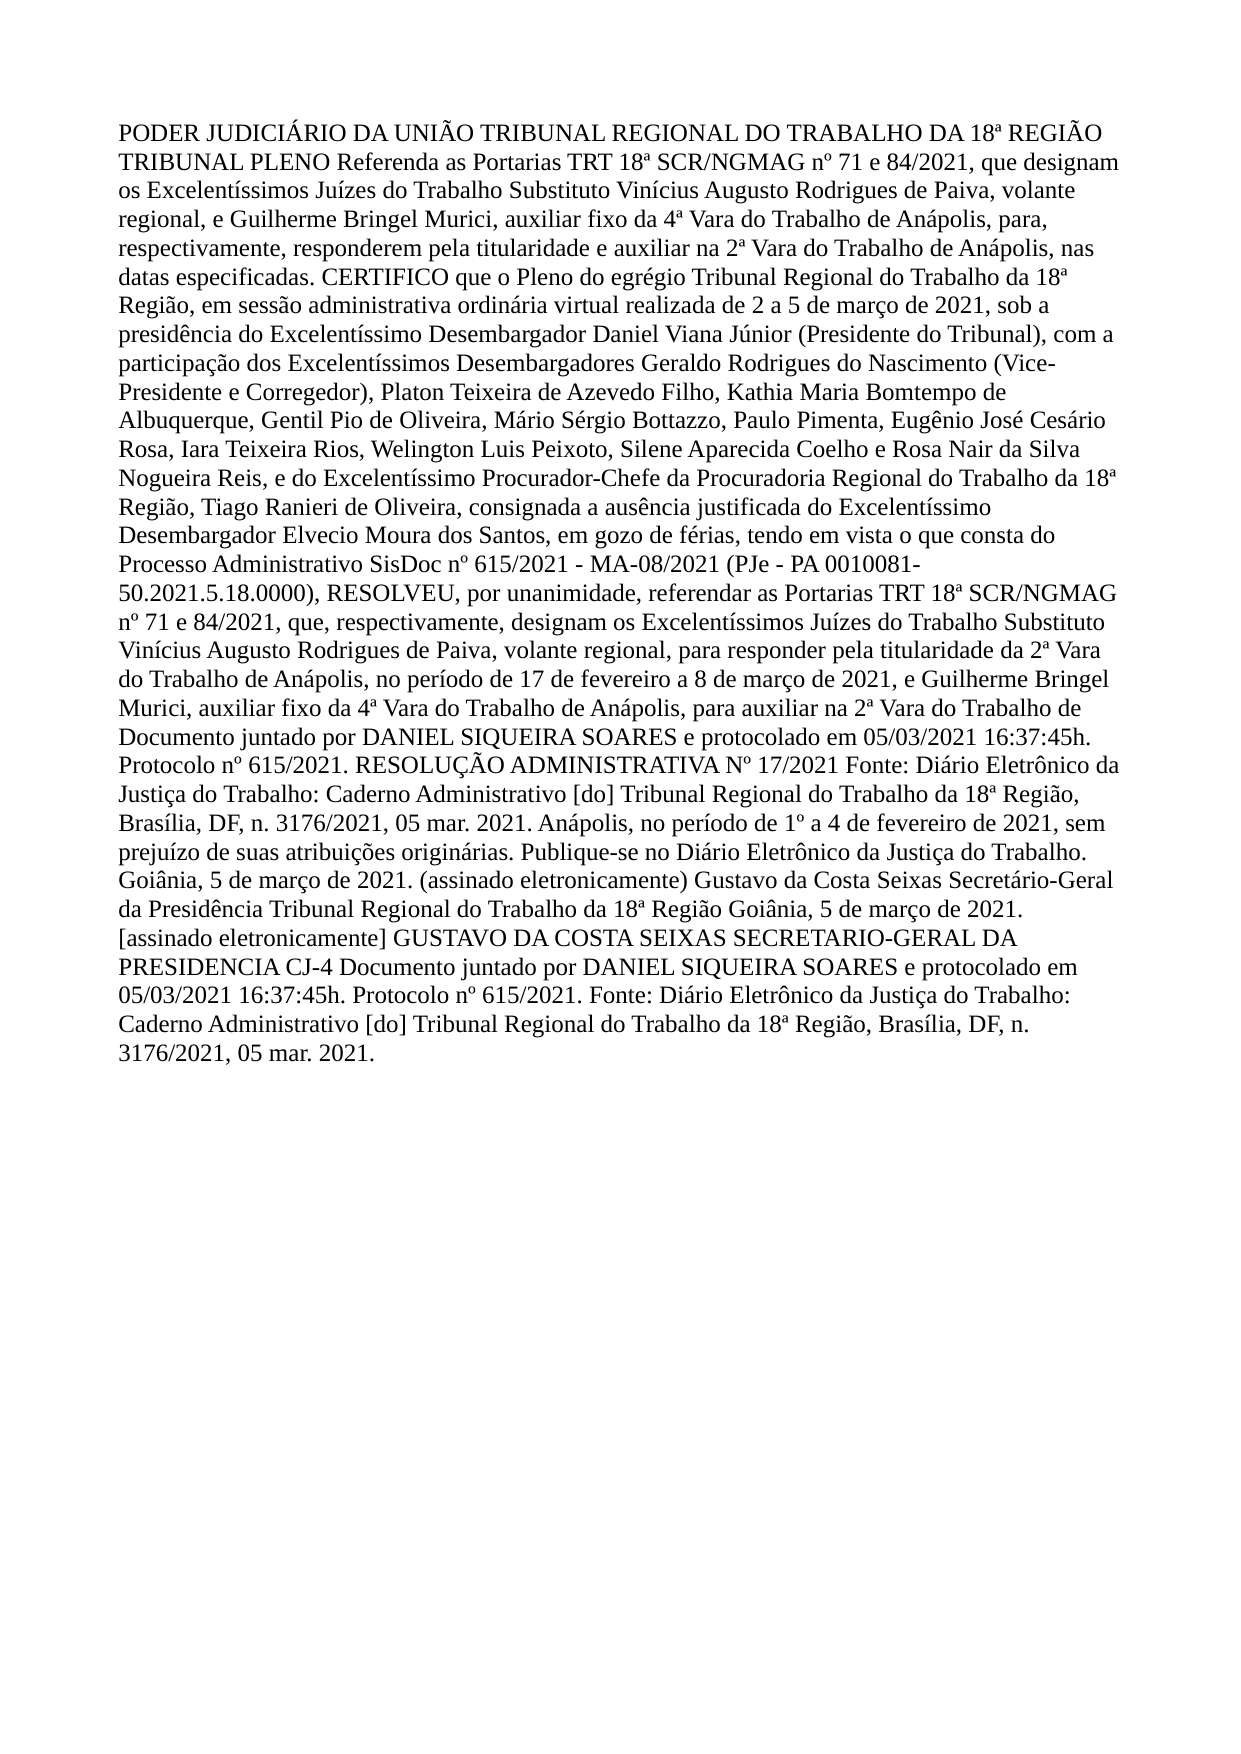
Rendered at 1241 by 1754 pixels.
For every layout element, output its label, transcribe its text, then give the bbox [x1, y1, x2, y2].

text PODER JUDICIÁRIO DA UNIÃO TRIBUNAL REGIONAL DO TRABALHO DA 18ª REGIÃO TRIBUNAL PLENO Referenda as Portarias TRT 18ª SCR/NGMAG nº 71 e 84/2021, que designam os Excelentíssimos Juízes do Trabalho Substituto Vinícius Augusto Rodrigues de Paiva, volante regional, e Guilherme Bringel Murici, auxiliar fixo da 4ª Vara do Trabalho de Anápolis, para, respectivamente, responderem pela titularidade e auxiliar na 2ª Vara do Trabalho de Anápolis, nas datas especificadas. CERTIFICO que o Pleno do egrégio Tribunal Regional do Trabalho da 18ª Região, em sessão administrativa ordinária virtual realizada de 2 a 5 de março de 2021, sob a presidência do Excelentíssimo Desembargador Daniel Viana Júnior (Presidente do Tribunal), com a participação dos Excelentíssimos Desembargadores Geraldo Rodrigues do Nascimento (Vice-Presidente e Corregedor), Platon Teixeira de Azevedo Filho, Kathia Maria Bomtempo de Albuquerque, Gentil Pio de Oliveira, Mário Sérgio Bottazzo, Paulo Pimenta, Eugênio José Cesário Rosa, Iara Teixeira Rios, Welington Luis Peixoto, Silene Aparecida Coelho e Rosa Nair da Silva Nogueira Reis, e do Excelentíssimo Procurador-Chefe da Procuradoria Regional do Trabalho da 18ª Região, Tiago Ranieri de Oliveira, consignada a ausência justificada do Excelentíssimo Desembargador Elvecio Moura dos Santos, em gozo de férias, tendo em vista o que consta do Processo Administrativo SisDoc nº 615/2021 - MA-08/2021 (PJe - PA 0010081-50.2021.5.18.0000), RESOLVEU, por unanimidade, referendar as Portarias TRT 18ª SCR/NGMAG nº 71 e 84/2021, que, respectivamente, designam os Excelentíssimos Juízes do Trabalho Substituto Vinícius Augusto Rodrigues de Paiva, volante regional, para responder pela titularidade da 2ª Vara do Trabalho de Anápolis, no período de 17 de fevereiro a 8 de março de 2021, e Guilherme Bringel Murici, auxiliar fixo da 4ª Vara do Trabalho de Anápolis, para auxiliar na 2ª Vara do Trabalho de Documento juntado por DANIEL SIQUEIRA SOARES e protocolado em 05/03/2021 16:37:45h. Protocolo nº 615/2021. RESOLUÇÃO ADMINISTRATIVA Nº 17/2021 Fonte: Diário Eletrônico da Justiça do Trabalho: Caderno Administrativo [do] Tribunal Regional do Trabalho da 18ª Região, Brasília, DF, n. 3176/2021, 05 mar. 2021. Anápolis, no período de 1º a 4 de fevereiro de 2021, sem prejuízo de suas atribuições originárias. Publique-se no Diário Eletrônico da Justiça do Trabalho. Goiânia, 5 de março de 2021. (assinado eletronicamente) Gustavo da Costa Seixas Secretário-Geral da Presidência Tribunal Regional do Trabalho da 18ª Região Goiânia, 5 de março de 2021. [assinado eletronicamente] GUSTAVO DA COSTA SEIXAS SECRETARIO-GERAL DA PRESIDENCIA CJ-4 Documento juntado por DANIEL SIQUEIRA SOARES e protocolado em 05/03/2021 16:37:45h. Protocolo nº 615/2021. Fonte: Diário Eletrônico da Justiça do Trabalho: Caderno Administrativo [do] Tribunal Regional do Trabalho da 18ª Região, Brasília, DF, n. 3176/2021, 05 mar. 2021. [118, 118, 1122, 1067]
